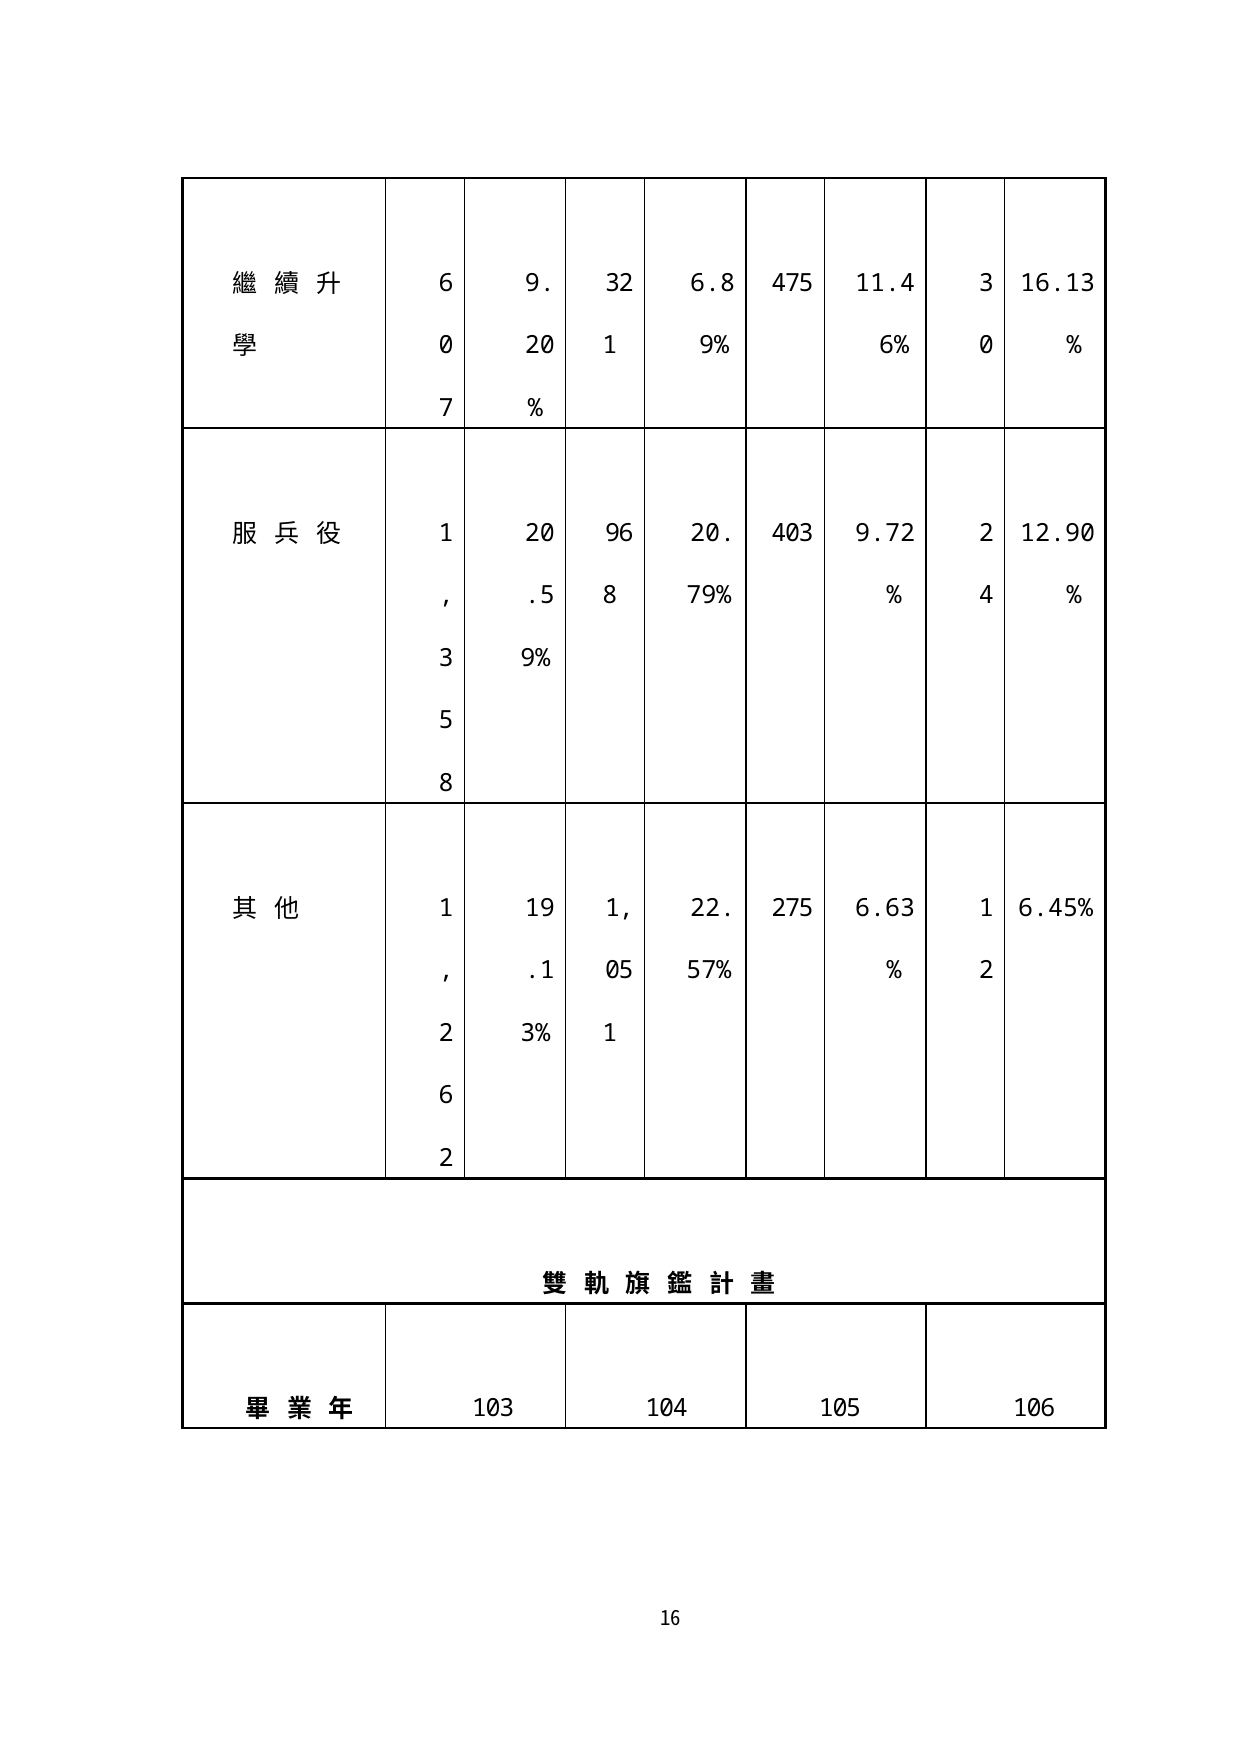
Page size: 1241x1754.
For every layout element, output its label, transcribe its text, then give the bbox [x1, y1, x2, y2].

table_cell 19.13% [465, 804, 565, 1177]
table_cell 968 [566, 429, 644, 802]
table_cell 1,358 [386, 429, 464, 802]
table_cell 雙軌旗鑑計畫 [184, 1180, 1104, 1302]
table_cell 22.57% [645, 804, 745, 1177]
table_cell 9.20% [465, 179, 565, 427]
table_cell 9.72% [825, 429, 925, 802]
table_cell 6.63% [825, 804, 925, 1177]
table_cell 畢業年 [184, 1305, 385, 1427]
table_cell 12 [927, 804, 1004, 1177]
table_cell 321 [566, 179, 644, 427]
table_cell 475 [747, 179, 824, 427]
table_cell 24 [927, 429, 1004, 802]
table_cell 20.79% [645, 429, 745, 802]
table_cell 403 [747, 429, 824, 802]
table_cell 607 [386, 179, 464, 427]
table_cell 1,262 [386, 804, 464, 1177]
table_cell 6.45% [1005, 804, 1104, 1177]
table_cell 104 [566, 1305, 745, 1427]
table_cell 其他 [184, 804, 385, 1177]
table_cell 30 [927, 179, 1004, 427]
table_cell 1,051 [566, 804, 644, 1177]
table_cell 275 [747, 804, 824, 1177]
table_cell 12.90% [1005, 429, 1104, 802]
table_cell 6.89% [645, 179, 745, 427]
table_cell 11.46% [825, 179, 925, 427]
table_cell 105 [747, 1305, 925, 1427]
table_cell 繼續升學 [184, 179, 385, 427]
table_cell 103 [386, 1305, 565, 1427]
table_cell 16.13% [1005, 179, 1104, 427]
table_cell 服兵役 [184, 429, 385, 802]
table_cell 20.59% [465, 429, 565, 802]
table_cell 106 [927, 1305, 1104, 1427]
